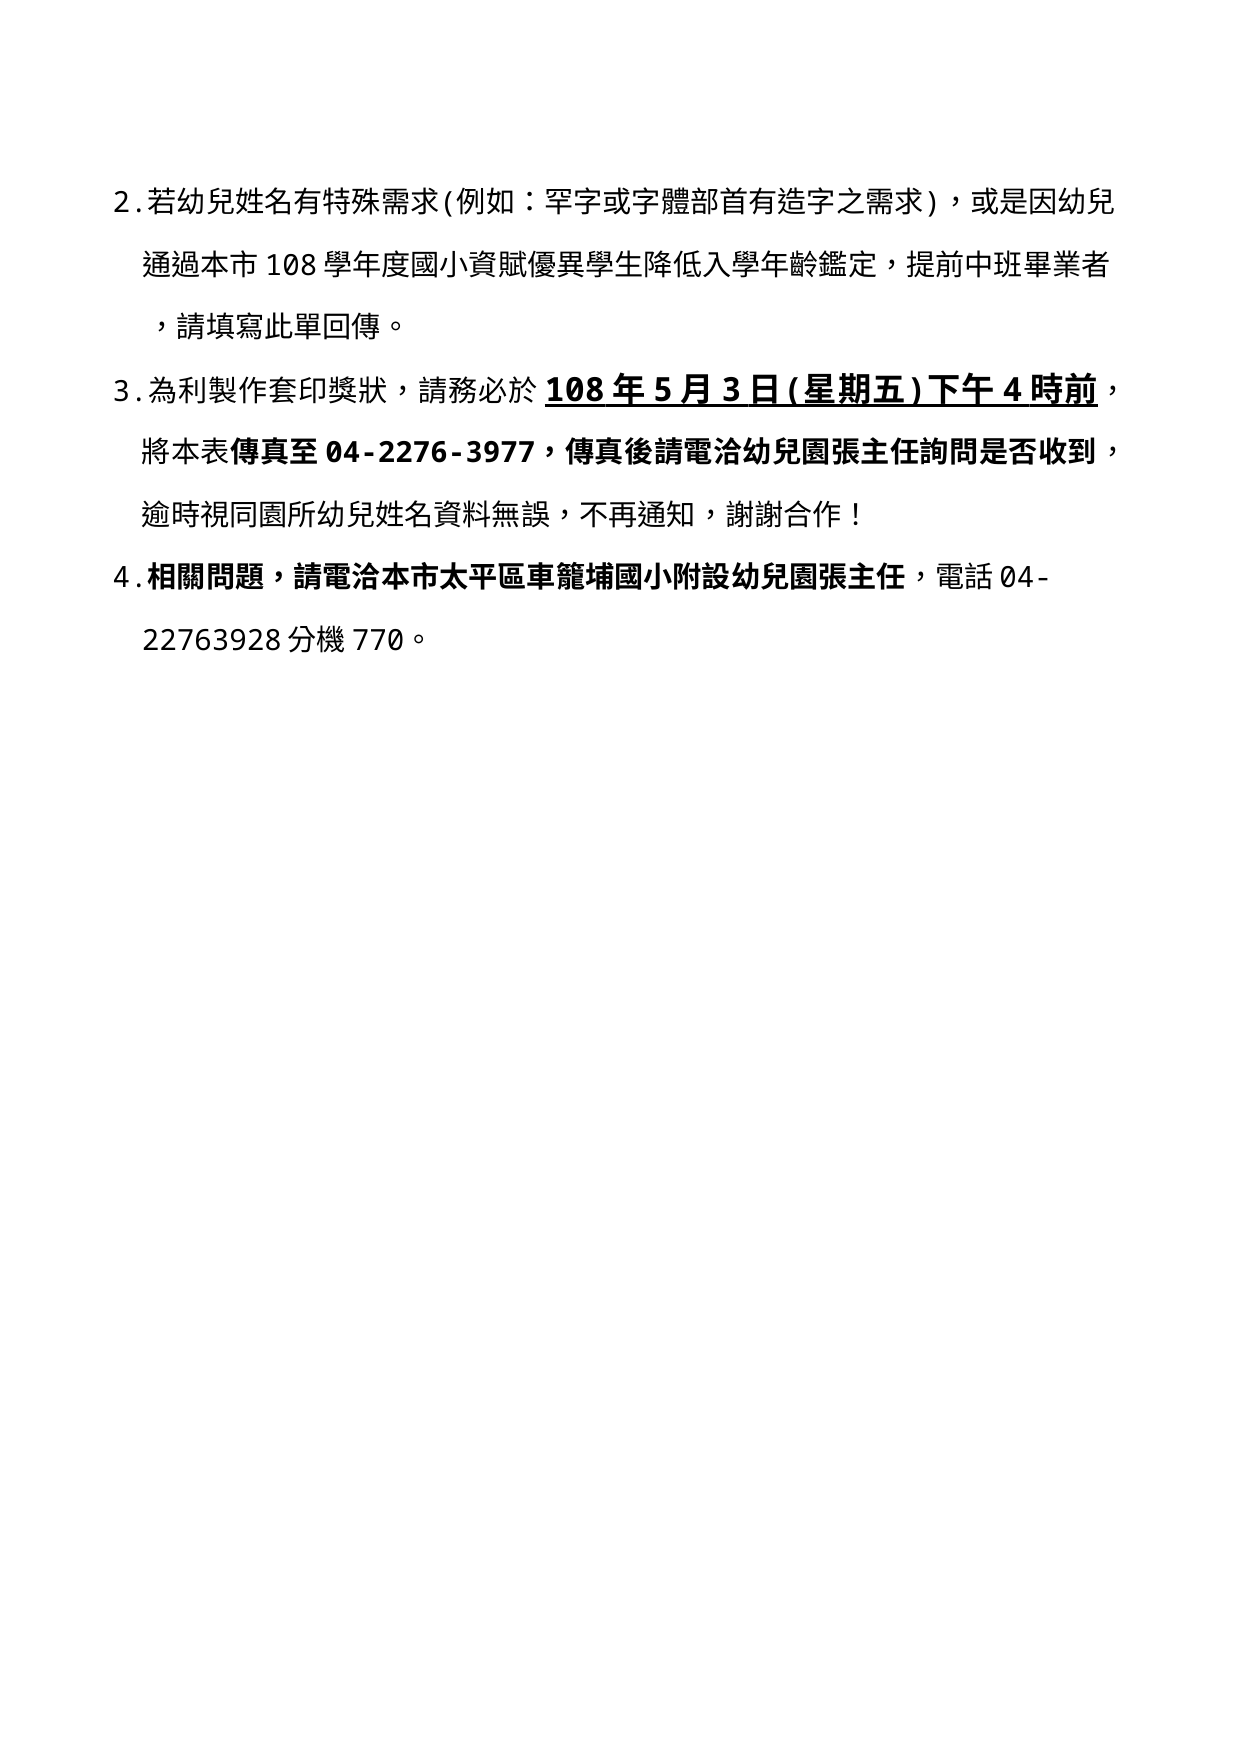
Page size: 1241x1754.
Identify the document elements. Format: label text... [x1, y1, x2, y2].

text 4.相關問題，請電洽本市太平區車籠埔國小附設幼兒園張主任，電話04-22763928分機770。 [112, 533, 1128, 658]
text 3.為利製作套印獎狀，請務必於108年5月3日(星期五)下午4時前，將本表傳真至04-2276-3977，傳真後請電洽幼兒園張主任詢問是否收到，逾時視同園所幼兒姓名資料無誤，不再通知，謝謝合作！ [112, 346, 1128, 533]
text ，請填寫此單回傳。 [112, 283, 1128, 346]
text 2.若幼兒姓名有特殊需求(例如：罕字或字體部首有造字之需求)，或是因幼兒通過本市108學年度國小資賦優異學生降低入學年齡鑑定，提前中班畢業者 [112, 158, 1128, 283]
